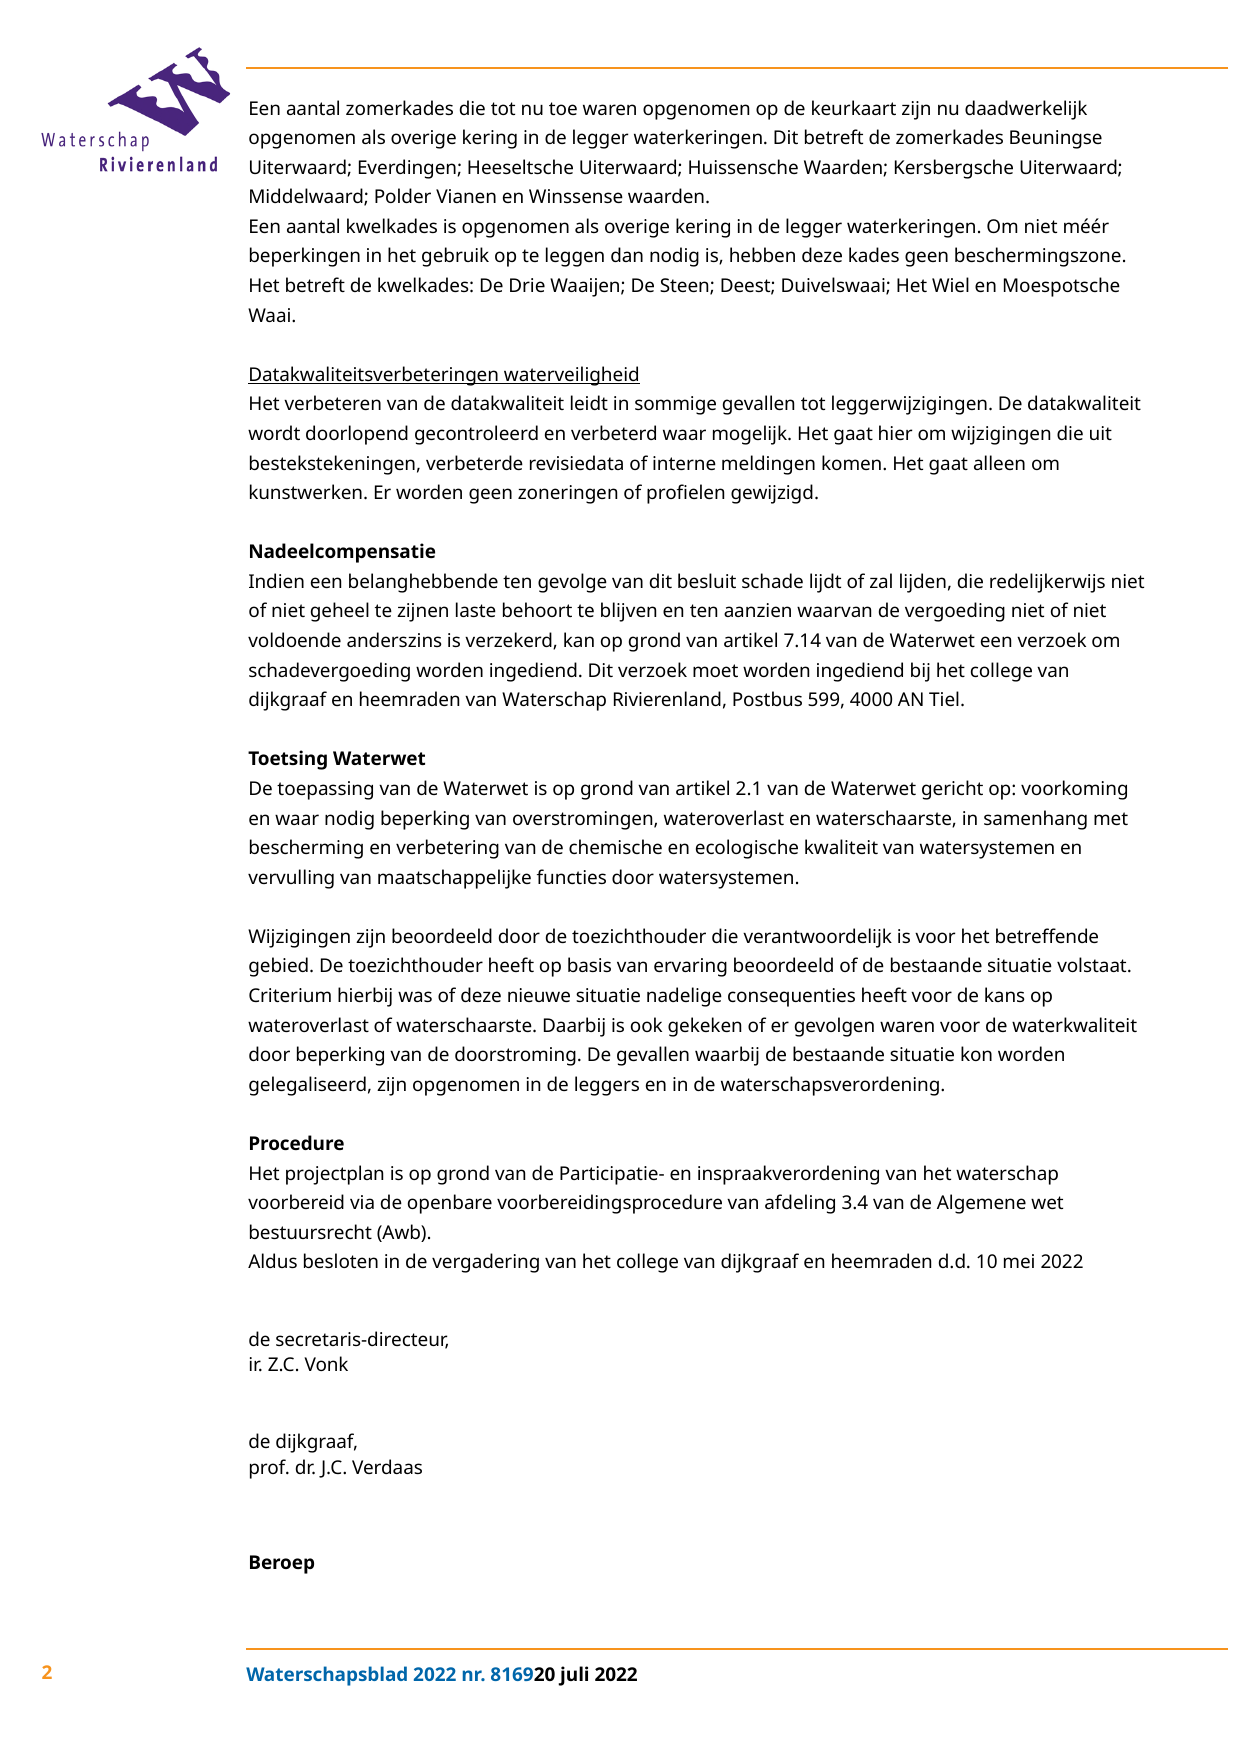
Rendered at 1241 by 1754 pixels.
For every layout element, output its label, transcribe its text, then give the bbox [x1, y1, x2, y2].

text Toetsing Waterwet [248, 746, 1152, 771]
text de dijkgraaf, [248, 1429, 1152, 1454]
text Aldus besloten in de vergadering van het college van dijkgraaf en heemraden d.d. 10 mei 2022 [248, 1248, 1152, 1274]
text Procedure [248, 1130, 1152, 1156]
text Indien een belanghebbende ten gevolge van dit besluit schade lijdt of zal lijden, die redelijkerwijs niet of niet geheel te zijnen laste behoort te blijven en ten aanzien waarvan de vergoeding niet of niet voldoende anderszins is verzekerd, kan op grond van artikel 7.14 van de Waterwet een verzoek om schadevergoeding worden ingediend. Dit verzoek moet worden ingediend bij het college van dijkgraaf en heemraden van Waterschap Rivierenland, Postbus 599, 4000 AN Tiel. [248, 568, 1152, 712]
text Het verbeteren van de datakwaliteit leidt in sommige gevallen tot leggerwijzigingen. De datakwaliteit wordt doorlopend gecontroleerd en verbeterd waar mogelijk. Het gaat hier om wijzigingen die uit bestekstekeningen, verbeterde revisiedata of interne meldingen komen. Het gaat alleen om kunstwerken. Er worden geen zoneringen of profielen gewijzigd. [248, 391, 1152, 505]
text Datakwaliteitsverbeteringen waterveiligheid [248, 361, 1152, 387]
text ir. Z.C. Vonk [248, 1351, 1152, 1377]
text Wijzigingen zijn beoordeeld door de toezichthouder die verantwoordelijk is voor het betreffende gebied. De toezichthouder heeft op basis van ervaring beoordeeld of de bestaande situatie volstaat. Criterium hierbij was of deze nieuwe situatie nadelige consequenties heeft voor de kans op wateroverlast of waterschaarste. Daarbij is ook gekeken of er gevolgen waren voor de waterkwaliteit door beperking van de doorstroming. De gevallen waarbij de bestaande situatie kon worden gelegaliseerd, zijn opgenomen in de leggers en in de waterschapsverordening. [248, 923, 1152, 1097]
text Het projectplan is op grond van de Participatie- en inspraakverordening van het waterschap voorbereid via de openbare voorbereidingsprocedure van afdeling 3.4 van de Algemene wet bestuursrecht (Awb). [248, 1160, 1152, 1245]
text Beroep [248, 1549, 1152, 1575]
text Een aantal zomerkades die tot nu toe waren opgenomen op de keurkaart zijn nu daadwerkelijk opgenomen als overige kering in de legger waterkeringen. Dit betreft de zomerkades Beuningse Uiterwaard; Everdingen; Heeseltsche Uiterwaard; Huissensche Waarden; Kersbergsche Uiterwaard; Middelwaard; Polder Vianen en Winssense waarden. [248, 95, 1152, 209]
text De toepassing van de Waterwet is op grond van artikel 2.1 van de Waterwet gericht op: voorkoming en waar nodig beperking van overstromingen, wateroverlast en waterschaarste, in samenhang met bescherming en verbetering van de chemische en ecologische kwaliteit van watersystemen en vervulling van maatschappelijke functies door watersystemen. [248, 775, 1152, 890]
text Een aantal kwelkades is opgenomen als overige kering in de legger waterkeringen. Om niet méér beperkingen in het gebruik op te leggen dan nodig is, hebben deze kades geen beschermingszone. Het betreft de kwelkades: De Drie Waaijen; De Steen; Deest; Duivelswaai; Het Wiel en Moespotsche Waai. [248, 213, 1152, 328]
text de secretaris-directeur, [248, 1326, 1152, 1351]
picture [41, 47, 231, 172]
text prof. dr. J.C. Verdaas [248, 1454, 1152, 1480]
text Nadeelcompensatie [248, 538, 1152, 564]
